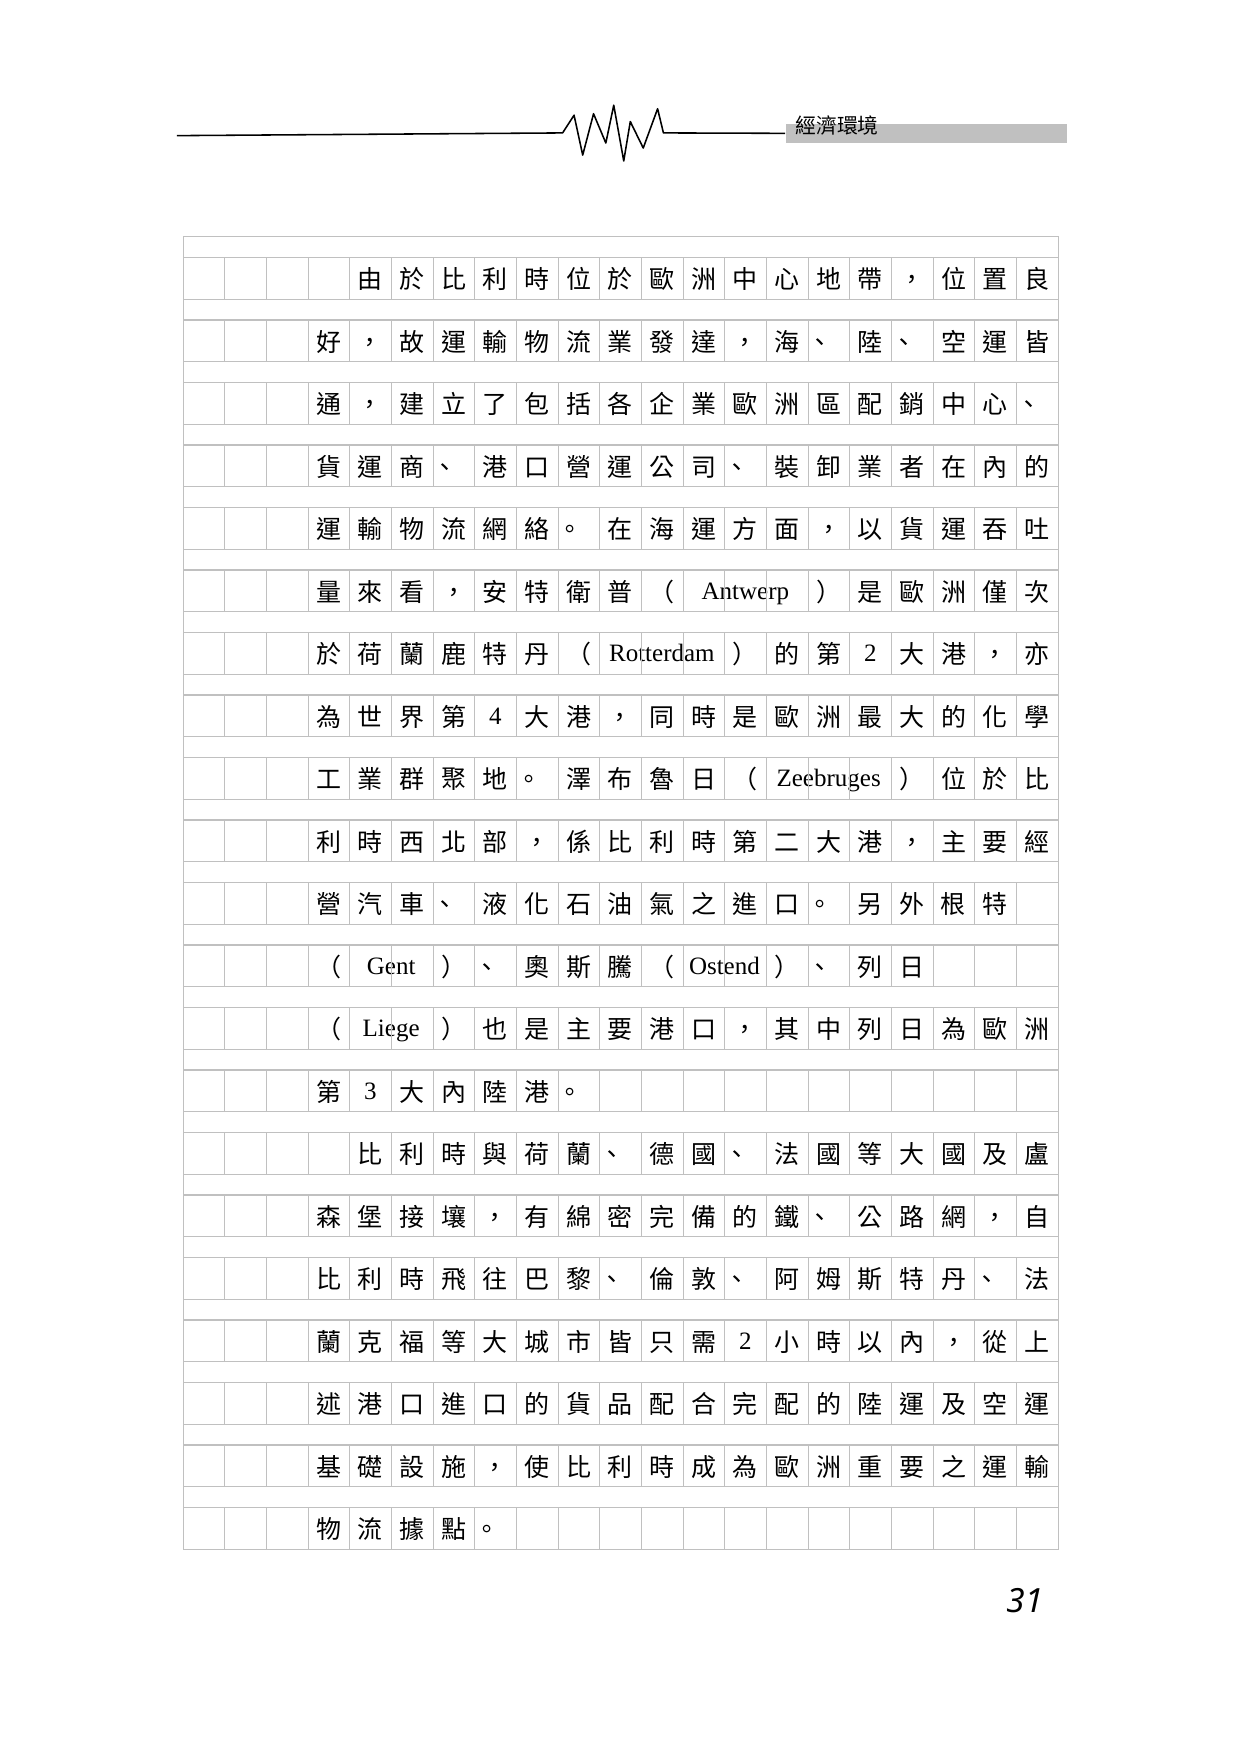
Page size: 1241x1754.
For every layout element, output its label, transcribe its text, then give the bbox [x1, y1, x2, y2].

text 由於比利時位於歐洲中心地帶，位置良好，故運輸物流業發達，海、陸、空運皆通，建立了包括各企業歐洲區配銷中心、貨運商、港口營運公司、裝卸業者在內的運輸物流網絡。在海運方面，以貨運吞吐量來看，安特衛普（Antwerp）是歐洲僅次於荷蘭鹿特丹（Rotterdam）的第2大港，亦為世界第4大港，同時是歐洲最大的化學工業群聚地。澤布魯日（Zeebruges）位於比利時西北部，係比利時第二大港，主要經營汽車、液化石油氣之進口。另外根特（Gent）、奧斯騰（Ostend）、列日（Liege）也是主要港口，其中列日為歐洲第3大內陸港。 [281, 300, 1058, 319]
text 由於比利時位於歐洲中心地帶，位置良好，故運輸物流業發達，海、陸、空運皆通，建立了包括各企業歐洲區配銷中心、貨運商、港口營運公司、裝卸業者在內的運輸物流網絡。在海運方面，以貨運吞吐量來看，安特衛普（Antwerp）是歐洲僅次於荷蘭鹿特丹（Rotterdam）的第2大港，亦為世界第4大港，同時是歐洲最大的化學工業群聚地。澤布魯日（Zeebruges）位於比利時西北部，係比利時第二大港，主要經營汽車、液化石油氣之進口。另外根特（Gent）、奧斯騰（Ostend）、列日（Liege）也是主要港口，其中列日為歐洲第3大內陸港。 [281, 1050, 1058, 1069]
text 由於比利時位於歐洲中心地帶，位置良好，故運輸物流業發達，海、陸、空運皆通，建立了包括各企業歐洲區配銷中心、貨運商、港口營運公司、裝卸業者在內的運輸物流網絡。在海運方面，以貨運吞吐量來看，安特衛普（Antwerp）是歐洲僅次於荷蘭鹿特丹（Rotterdam）的第2大港，亦為世界第4大港，同時是歐洲最大的化學工業群聚地。澤布魯日（Zeebruges）位於比利時西北部，係比利時第二大港，主要經營汽車、液化石油氣之進口。另外根特（Gent）、奧斯騰（Ostend）、列日（Liege）也是主要港口，其中列日為歐洲第3大內陸港。 [281, 925, 1058, 944]
text 由於比利時位於歐洲中心地帶，位置良好，故運輸物流業發達，海、陸、空運皆通，建立了包括各企業歐洲區配銷中心、貨運商、港口營運公司、裝卸業者在內的運輸物流網絡。在海運方面，以貨運吞吐量來看，安特衛普（Antwerp）是歐洲僅次於荷蘭鹿特丹（Rotterdam）的第2大港，亦為世界第4大港，同時是歐洲最大的化學工業群聚地。澤布魯日（Zeebruges）位於比利時西北部，係比利時第二大港，主要經營汽車、液化石油氣之進口。另外根特（Gent）、奧斯騰（Ostend）、列日（Liege）也是主要港口，其中列日為歐洲第3大內陸港。 [281, 612, 1058, 632]
text 比利時與荷蘭、德國、法國等大國及盧森堡接壤，有綿密完備的鐵、公路網，自比利時飛往巴黎、倫敦、阿姆斯特丹、法蘭克福等大城市皆只需2小時以內，從上述港口進口的貨品配合完配的陸運及空運基礎設施，使比利時成為歐洲重要之運輸物流據點。 [281, 1237, 1058, 1257]
text 由於比利時位於歐洲中心地帶，位置良好，故運輸物流業發達，海、陸、空運皆通，建立了包括各企業歐洲區配銷中心、貨運商、港口營運公司、裝卸業者在內的運輸物流網絡。在海運方面，以貨運吞吐量來看，安特衛普（Antwerp）是歐洲僅次於荷蘭鹿特丹（Rotterdam）的第2大港，亦為世界第4大港，同時是歐洲最大的化學工業群聚地。澤布魯日（Zeebruges）位於比利時西北部，係比利時第二大港，主要經營汽車、液化石油氣之進口。另外根特（Gent）、奧斯騰（Ostend）、列日（Liege）也是主要港口，其中列日為歐洲第3大內陸港。 [281, 487, 1058, 507]
text 比利時與荷蘭、德國、法國等大國及盧森堡接壤，有綿密完備的鐵、公路網，自比利時飛往巴黎、倫敦、阿姆斯特丹、法蘭克福等大城市皆只需2小時以內，從上述港口進口的貨品配合完配的陸運及空運基礎設施，使比利時成為歐洲重要之運輸物流據點。 [281, 1425, 1058, 1444]
text 由於比利時位於歐洲中心地帶，位置良好，故運輸物流業發達，海、陸、空運皆通，建立了包括各企業歐洲區配銷中心、貨運商、港口營運公司、裝卸業者在內的運輸物流網絡。在海運方面，以貨運吞吐量來看，安特衛普（Antwerp）是歐洲僅次於荷蘭鹿特丹（Rotterdam）的第2大港，亦為世界第4大港，同時是歐洲最大的化學工業群聚地。澤布魯日（Zeebruges）位於比利時西北部，係比利時第二大港，主要經營汽車、液化石油氣之進口。另外根特（Gent）、奧斯騰（Ostend）、列日（Liege）也是主要港口，其中列日為歐洲第3大內陸港。 [281, 800, 1058, 819]
text 由於比利時位於歐洲中心地帶，位置良好，故運輸物流業發達，海、陸、空運皆通，建立了包括各企業歐洲區配銷中心、貨運商、港口營運公司、裝卸業者在內的運輸物流網絡。在海運方面，以貨運吞吐量來看，安特衛普（Antwerp）是歐洲僅次於荷蘭鹿特丹（Rotterdam）的第2大港，亦為世界第4大港，同時是歐洲最大的化學工業群聚地。澤布魯日（Zeebruges）位於比利時西北部，係比利時第二大港，主要經營汽車、液化石油氣之進口。另外根特（Gent）、奧斯騰（Ostend）、列日（Liege）也是主要港口，其中列日為歐洲第3大內陸港。 [281, 425, 1058, 444]
text 由於比利時位於歐洲中心地帶，位置良好，故運輸物流業發達，海、陸、空運皆通，建立了包括各企業歐洲區配銷中心、貨運商、港口營運公司、裝卸業者在內的運輸物流網絡。在海運方面，以貨運吞吐量來看，安特衛普（Antwerp）是歐洲僅次於荷蘭鹿特丹（Rotterdam）的第2大港，亦為世界第4大港，同時是歐洲最大的化學工業群聚地。澤布魯日（Zeebruges）位於比利時西北部，係比利時第二大港，主要經營汽車、液化石油氣之進口。另外根特（Gent）、奧斯騰（Ostend）、列日（Liege）也是主要港口，其中列日為歐洲第3大內陸港。 [281, 237, 1058, 257]
text 由於比利時位於歐洲中心地帶，位置良好，故運輸物流業發達，海、陸、空運皆通，建立了包括各企業歐洲區配銷中心、貨運商、港口營運公司、裝卸業者在內的運輸物流網絡。在海運方面，以貨運吞吐量來看，安特衛普（Antwerp）是歐洲僅次於荷蘭鹿特丹（Rotterdam）的第2大港，亦為世界第4大港，同時是歐洲最大的化學工業群聚地。澤布魯日（Zeebruges）位於比利時西北部，係比利時第二大港，主要經營汽車、液化石油氣之進口。另外根特（Gent）、奧斯騰（Ostend）、列日（Liege）也是主要港口，其中列日為歐洲第3大內陸港。 [281, 737, 1058, 757]
text 比利時與荷蘭、德國、法國等大國及盧森堡接壤，有綿密完備的鐵、公路網，自比利時飛往巴黎、倫敦、阿姆斯特丹、法蘭克福等大城市皆只需2小時以內，從上述港口進口的貨品配合完配的陸運及空運基礎設施，使比利時成為歐洲重要之運輸物流據點。 [281, 1175, 1058, 1194]
text 由於比利時位於歐洲中心地帶，位置良好，故運輸物流業發達，海、陸、空運皆通，建立了包括各企業歐洲區配銷中心、貨運商、港口營運公司、裝卸業者在內的運輸物流網絡。在海運方面，以貨運吞吐量來看，安特衛普（Antwerp）是歐洲僅次於荷蘭鹿特丹（Rotterdam）的第2大港，亦為世界第4大港，同時是歐洲最大的化學工業群聚地。澤布魯日（Zeebruges）位於比利時西北部，係比利時第二大港，主要經營汽車、液化石油氣之進口。另外根特（Gent）、奧斯騰（Ostend）、列日（Liege）也是主要港口，其中列日為歐洲第3大內陸港。 [281, 675, 1058, 694]
text 由於比利時位於歐洲中心地帶，位置良好，故運輸物流業發達，海、陸、空運皆通，建立了包括各企業歐洲區配銷中心、貨運商、港口營運公司、裝卸業者在內的運輸物流網絡。在海運方面，以貨運吞吐量來看，安特衛普（Antwerp）是歐洲僅次於荷蘭鹿特丹（Rotterdam）的第2大港，亦為世界第4大港，同時是歐洲最大的化學工業群聚地。澤布魯日（Zeebruges）位於比利時西北部，係比利時第二大港，主要經營汽車、液化石油氣之進口。另外根特（Gent）、奧斯騰（Ostend）、列日（Liege）也是主要港口，其中列日為歐洲第3大內陸港。 [281, 362, 1058, 382]
text 比利時與荷蘭、德國、法國等大國及盧森堡接壤，有綿密完備的鐵、公路網，自比利時飛往巴黎、倫敦、阿姆斯特丹、法蘭克福等大城市皆只需2小時以內，從上述港口進口的貨品配合完配的陸運及空運基礎設施，使比利時成為歐洲重要之運輸物流據點。 [281, 1112, 1058, 1132]
text 由於比利時位於歐洲中心地帶，位置良好，故運輸物流業發達，海、陸、空運皆通，建立了包括各企業歐洲區配銷中心、貨運商、港口營運公司、裝卸業者在內的運輸物流網絡。在海運方面，以貨運吞吐量來看，安特衛普（Antwerp）是歐洲僅次於荷蘭鹿特丹（Rotterdam）的第2大港，亦為世界第4大港，同時是歐洲最大的化學工業群聚地。澤布魯日（Zeebruges）位於比利時西北部，係比利時第二大港，主要經營汽車、液化石油氣之進口。另外根特（Gent）、奧斯騰（Ostend）、列日（Liege）也是主要港口，其中列日為歐洲第3大內陸港。 [281, 862, 1058, 882]
text 比利時與荷蘭、德國、法國等大國及盧森堡接壤，有綿密完備的鐵、公路網，自比利時飛往巴黎、倫敦、阿姆斯特丹、法蘭克福等大城市皆只需2小時以內，從上述港口進口的貨品配合完配的陸運及空運基礎設施，使比利時成為歐洲重要之運輸物流據點。 [281, 1487, 1058, 1507]
text 比利時與荷蘭、德國、法國等大國及盧森堡接壤，有綿密完備的鐵、公路網，自比利時飛往巴黎、倫敦、阿姆斯特丹、法蘭克福等大城市皆只需2小時以內，從上述港口進口的貨品配合完配的陸運及空運基礎設施，使比利時成為歐洲重要之運輸物流據點。 [281, 1300, 1058, 1319]
text 由於比利時位於歐洲中心地帶，位置良好，故運輸物流業發達，海、陸、空運皆通，建立了包括各企業歐洲區配銷中心、貨運商、港口營運公司、裝卸業者在內的運輸物流網絡。在海運方面，以貨運吞吐量來看，安特衛普（Antwerp）是歐洲僅次於荷蘭鹿特丹（Rotterdam）的第2大港，亦為世界第4大港，同時是歐洲最大的化學工業群聚地。澤布魯日（Zeebruges）位於比利時西北部，係比利時第二大港，主要經營汽車、液化石油氣之進口。另外根特（Gent）、奧斯騰（Ostend）、列日（Liege）也是主要港口，其中列日為歐洲第3大內陸港。 [281, 550, 1058, 569]
text 比利時與荷蘭、德國、法國等大國及盧森堡接壤，有綿密完備的鐵、公路網，自比利時飛往巴黎、倫敦、阿姆斯特丹、法蘭克福等大城市皆只需2小時以內，從上述港口進口的貨品配合完配的陸運及空運基礎設施，使比利時成為歐洲重要之運輸物流據點。 [281, 1362, 1058, 1382]
text 由於比利時位於歐洲中心地帶，位置良好，故運輸物流業發達，海、陸、空運皆通，建立了包括各企業歐洲區配銷中心、貨運商、港口營運公司、裝卸業者在內的運輸物流網絡。在海運方面，以貨運吞吐量來看，安特衛普（Antwerp）是歐洲僅次於荷蘭鹿特丹（Rotterdam）的第2大港，亦為世界第4大港，同時是歐洲最大的化學工業群聚地。澤布魯日（Zeebruges）位於比利時西北部，係比利時第二大港，主要經營汽車、液化石油氣之進口。另外根特（Gent）、奧斯騰（Ostend）、列日（Liege）也是主要港口，其中列日為歐洲第3大內陸港。 [281, 987, 1058, 1007]
